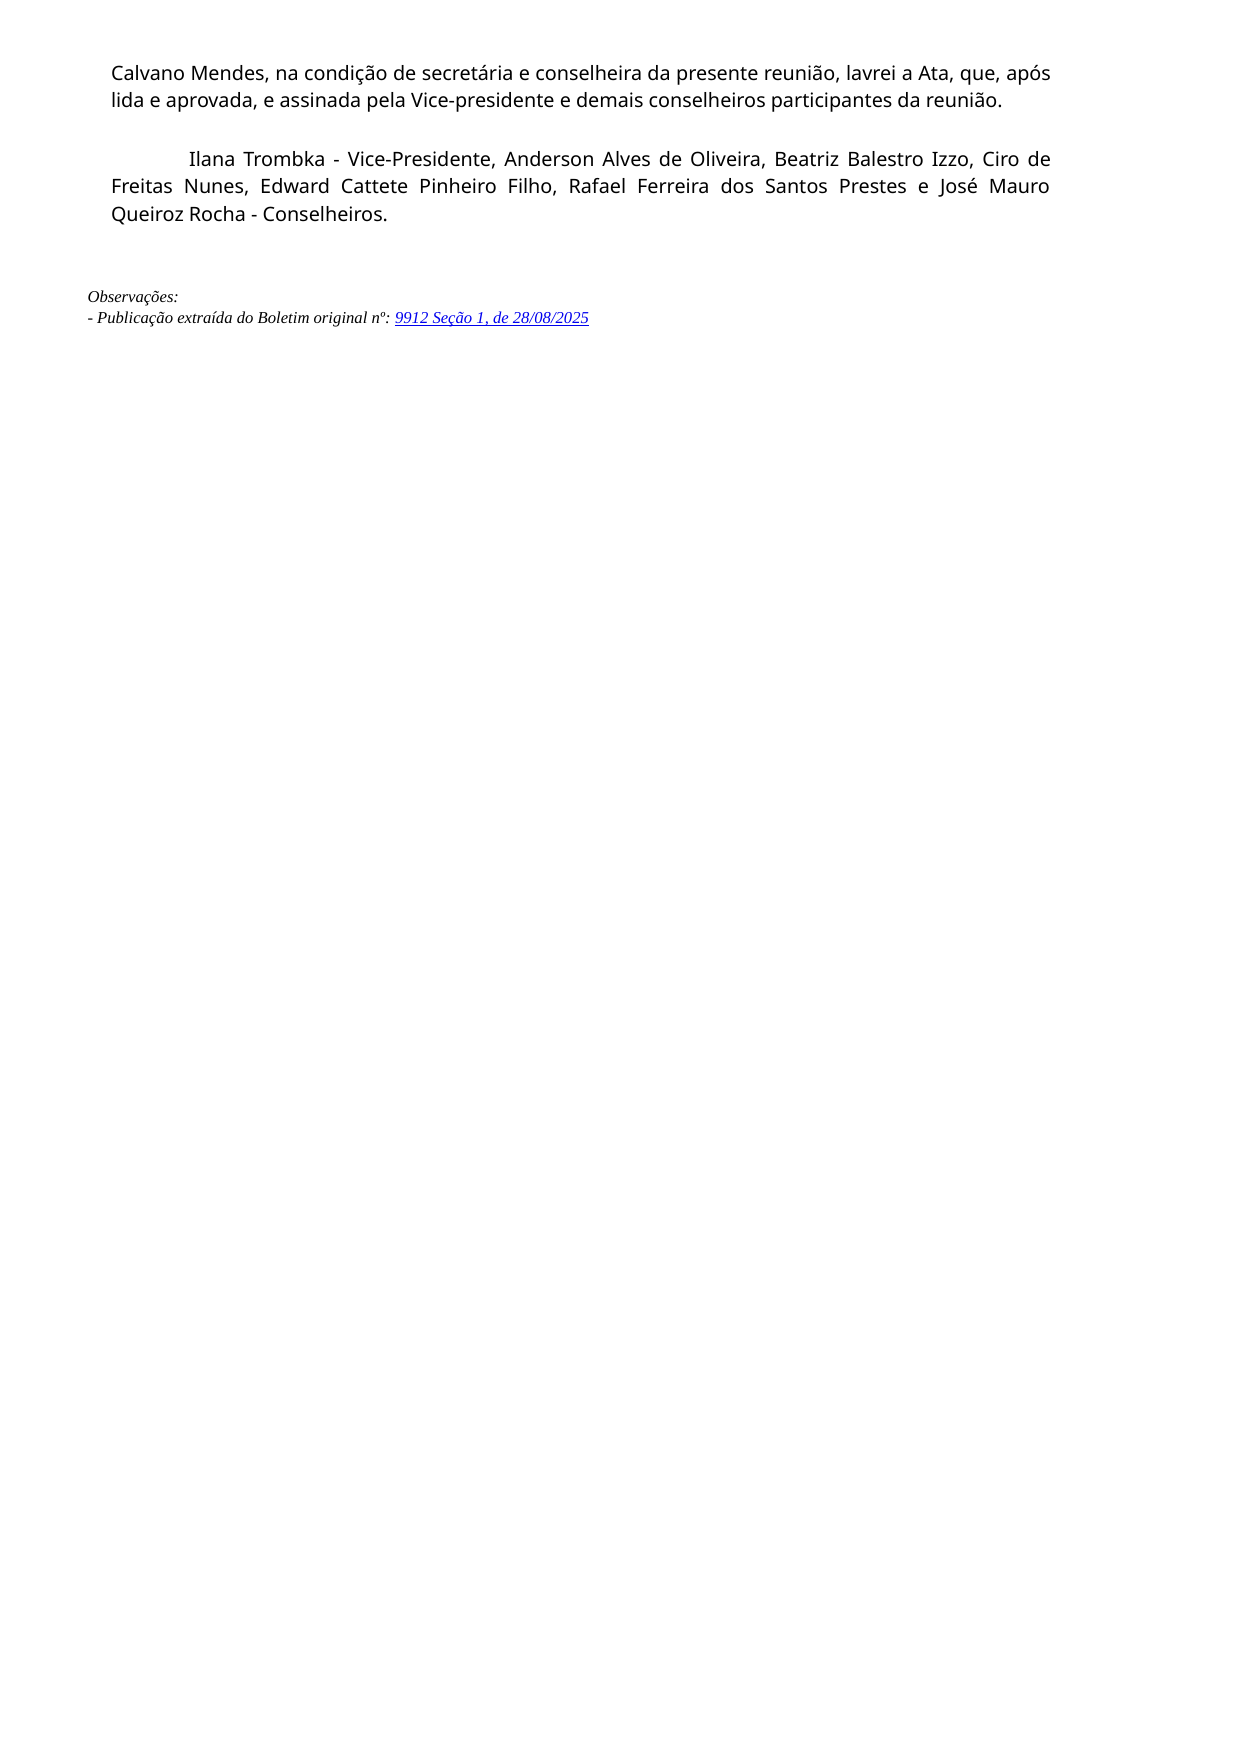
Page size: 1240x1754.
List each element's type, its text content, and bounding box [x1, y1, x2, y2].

text - Publicação extraída do Boletim original nº: 9912 Seção 1, de 28/08/2025 [87, 308, 1180, 327]
text Calvano Mendes, na condição de secretária e conselheira da presente reunião, lavrei a Ata, que, após lida e aprovada, e assinada pela Vice-presidente e demais conselheiros participantes da reunião. [111, 59, 1052, 113]
text Ilana Trombka - Vice-Presidente, Anderson Alves de Oliveira, Beatriz Balestro Izzo, Ciro de Freitas Nunes, Edward Cattete Pinheiro Filho, Rafael Ferreira dos Santos Prestes e José Mauro Queiroz Rocha - Conselheiros. [111, 145, 1052, 227]
text Observações: [87, 287, 1180, 306]
